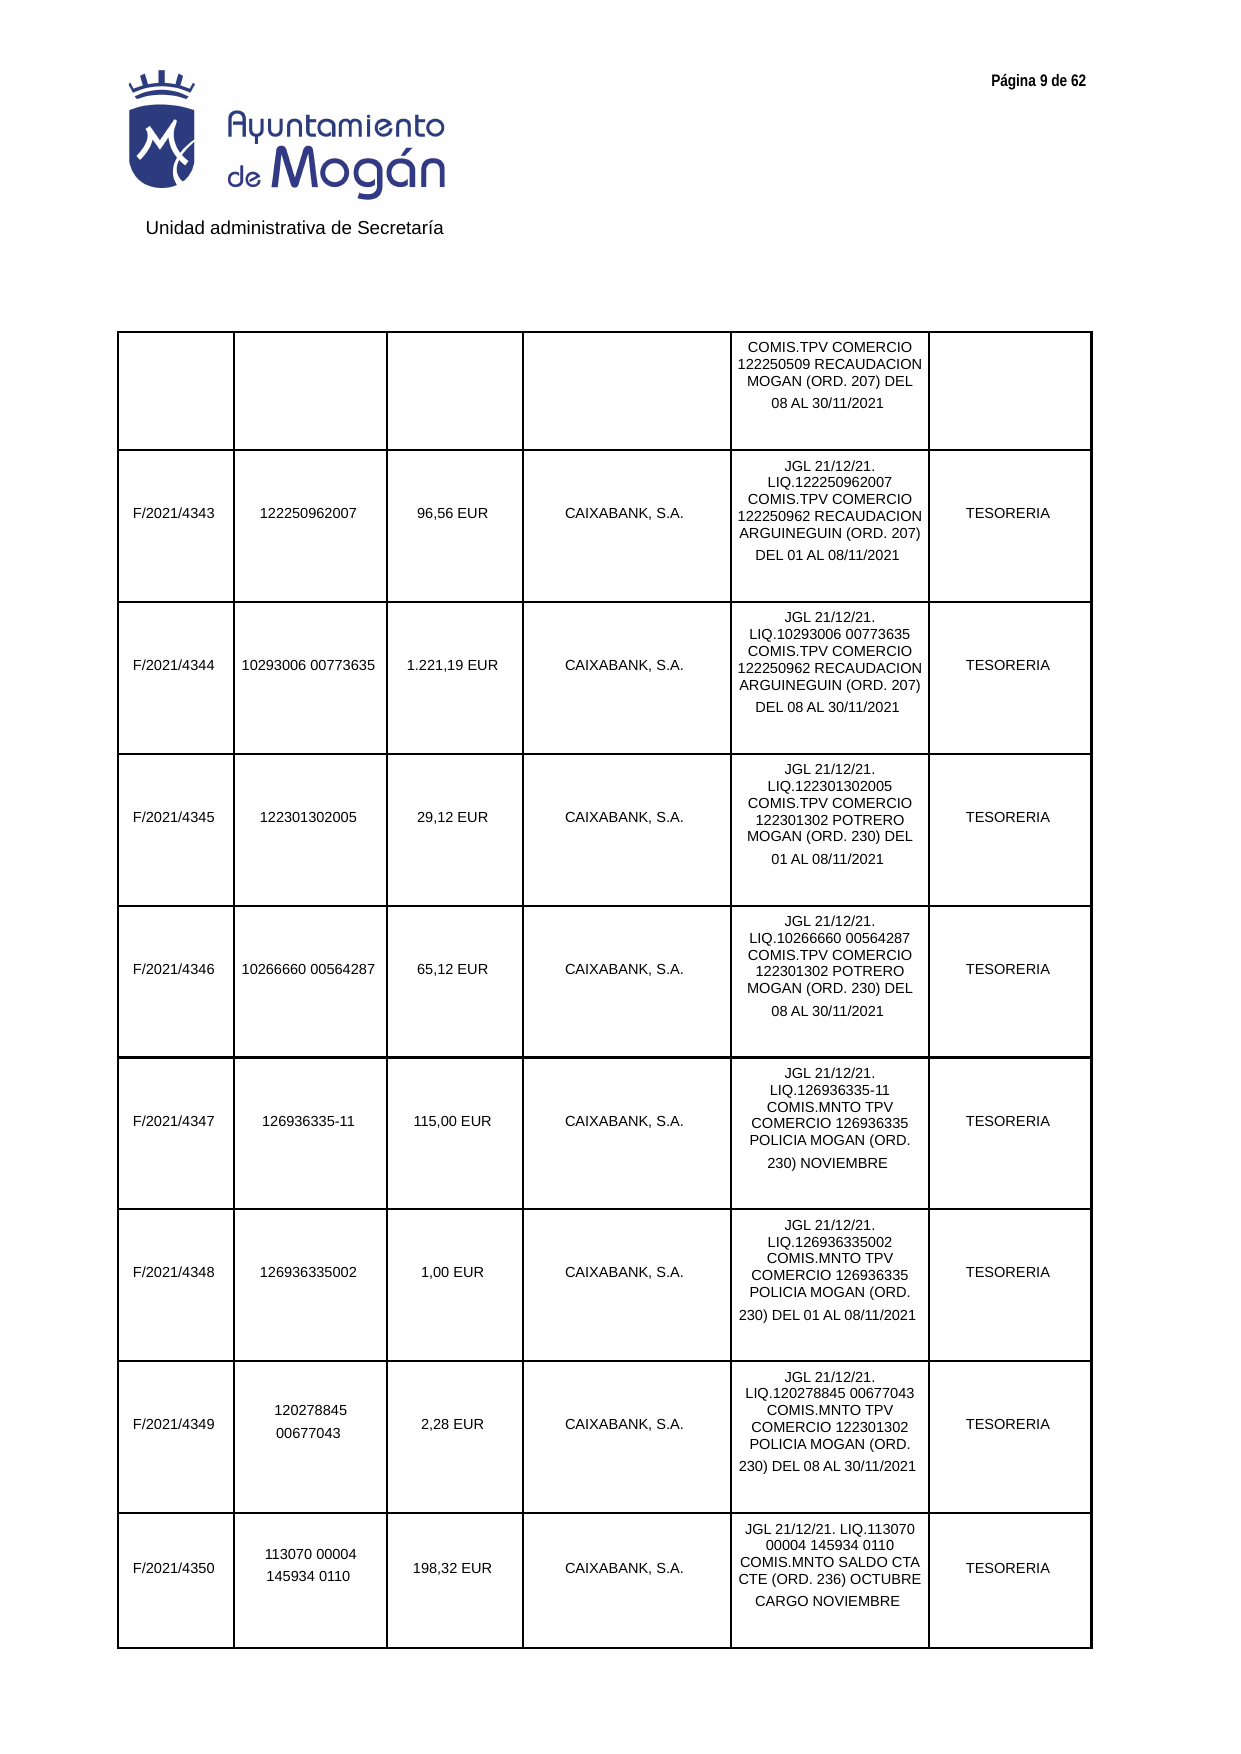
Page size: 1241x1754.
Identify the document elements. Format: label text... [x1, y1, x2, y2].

table_cell 1,00 EUR [388, 1210, 522, 1360]
table_cell TESORERIA [930, 451, 1090, 601]
table_cell TESORERIA [930, 907, 1090, 1056]
table_cell CAIXABANK, S.A. [524, 907, 730, 1056]
table_cell 10266660 00564287 [235, 907, 386, 1056]
table_cell 122250962007 [235, 451, 386, 601]
table_cell F/2021/4349 [119, 1362, 233, 1512]
table_cell [119, 333, 233, 449]
table_cell F/2021/4348 [119, 1210, 233, 1360]
table_cell 126936335002 [235, 1210, 386, 1360]
table_cell CAIXABANK, S.A. [524, 1514, 730, 1647]
table_cell JGL 21/12/21. LIQ.113070 00004 145934 0110 COMIS.MNTO SALDO CTA CTE (ORD. 236) OCTUBRE CARGO NOVIEMBRE [732, 1514, 928, 1647]
table_cell TESORERIA [930, 1059, 1090, 1208]
table_cell TESORERIA [930, 603, 1090, 753]
table_cell 198,32 EUR [388, 1514, 522, 1647]
table_cell 115,00 EUR [388, 1059, 522, 1208]
table_cell TESORERIA [930, 1514, 1090, 1647]
table_cell [930, 333, 1090, 449]
table_cell [235, 333, 386, 449]
table_cell CAIXABANK, S.A. [524, 603, 730, 753]
table_cell TESORERIA [930, 1362, 1090, 1512]
table_cell 122301302005 [235, 755, 386, 904]
table_cell [524, 333, 730, 449]
table_cell F/2021/4350 [119, 1514, 233, 1647]
table_cell CAIXABANK, S.A. [524, 1362, 730, 1512]
table_cell F/2021/4345 [119, 755, 233, 904]
table_cell F/2021/4343 [119, 451, 233, 601]
table_cell CAIXABANK, S.A. [524, 1210, 730, 1360]
table_cell CAIXABANK, S.A. [524, 1059, 730, 1208]
table_cell TESORERIA [930, 755, 1090, 904]
table_cell JGL 21/12/21. LIQ.122250962007 COMIS.TPV COMERCIO 122250962 RECAUDACION ARGUINEGUIN (ORD. 207) DEL 01 AL 08/11/2021 [732, 451, 928, 601]
table_cell JGL 21/12/21. LIQ.10293006 00773635 COMIS.TPV COMERCIO 122250962 RECAUDACION ARGUINEGUIN (ORD. 207) DEL 08 AL 30/11/2021 [732, 603, 928, 753]
table_cell F/2021/4346 [119, 907, 233, 1056]
table_cell F/2021/4344 [119, 603, 233, 753]
table_cell JGL 21/12/21. LIQ.120278845 00677043 COMIS.MNTO TPV COMERCIO 122301302 POLICIA MOGAN (ORD. 230) DEL 08 AL 30/11/2021 [732, 1362, 928, 1512]
table_cell 10293006 00773635 [235, 603, 386, 753]
table_cell JGL 21/12/21. LIQ.10266660 00564287 COMIS.TPV COMERCIO 122301302 POTRERO MOGAN (ORD. 230) DEL 08 AL 30/11/2021 [732, 907, 928, 1056]
table_cell 1.221,19 EUR [388, 603, 522, 753]
table_cell 113070 00004 145934 0110 [235, 1514, 386, 1647]
table_cell JGL 21/12/21. LIQ.122301302005 COMIS.TPV COMERCIO 122301302 POTRERO MOGAN (ORD. 230) DEL 01 AL 08/11/2021 [732, 755, 928, 904]
table_cell 96,56 EUR [388, 451, 522, 601]
table_cell JGL 21/12/21. LIQ.126936335002 COMIS.MNTO TPV COMERCIO 126936335 POLICIA MOGAN (ORD. 230) DEL 01 AL 08/11/2021 [732, 1210, 928, 1360]
table_cell 2,28 EUR [388, 1362, 522, 1512]
table_cell 65,12 EUR [388, 907, 522, 1056]
table_cell 126936335-11 [235, 1059, 386, 1208]
table_cell [388, 333, 522, 449]
table_cell JGL 21/12/21. LIQ.126936335-11 COMIS.MNTO TPV COMERCIO 126936335 POLICIA MOGAN (ORD. 230) NOVIEMBRE [732, 1059, 928, 1208]
table_cell CAIXABANK, S.A. [524, 755, 730, 904]
table_cell CAIXABANK, S.A. [524, 451, 730, 601]
table_cell 29,12 EUR [388, 755, 522, 904]
picture [128, 70, 445, 206]
table_cell F/2021/4347 [119, 1059, 233, 1208]
table_cell COMIS.TPV COMERCIO 122250509 RECAUDACION MOGAN (ORD. 207) DEL 08 AL 30/11/2021 [732, 333, 928, 449]
table_cell TESORERIA [930, 1210, 1090, 1360]
table_cell 120278845 00677043 [235, 1362, 386, 1512]
